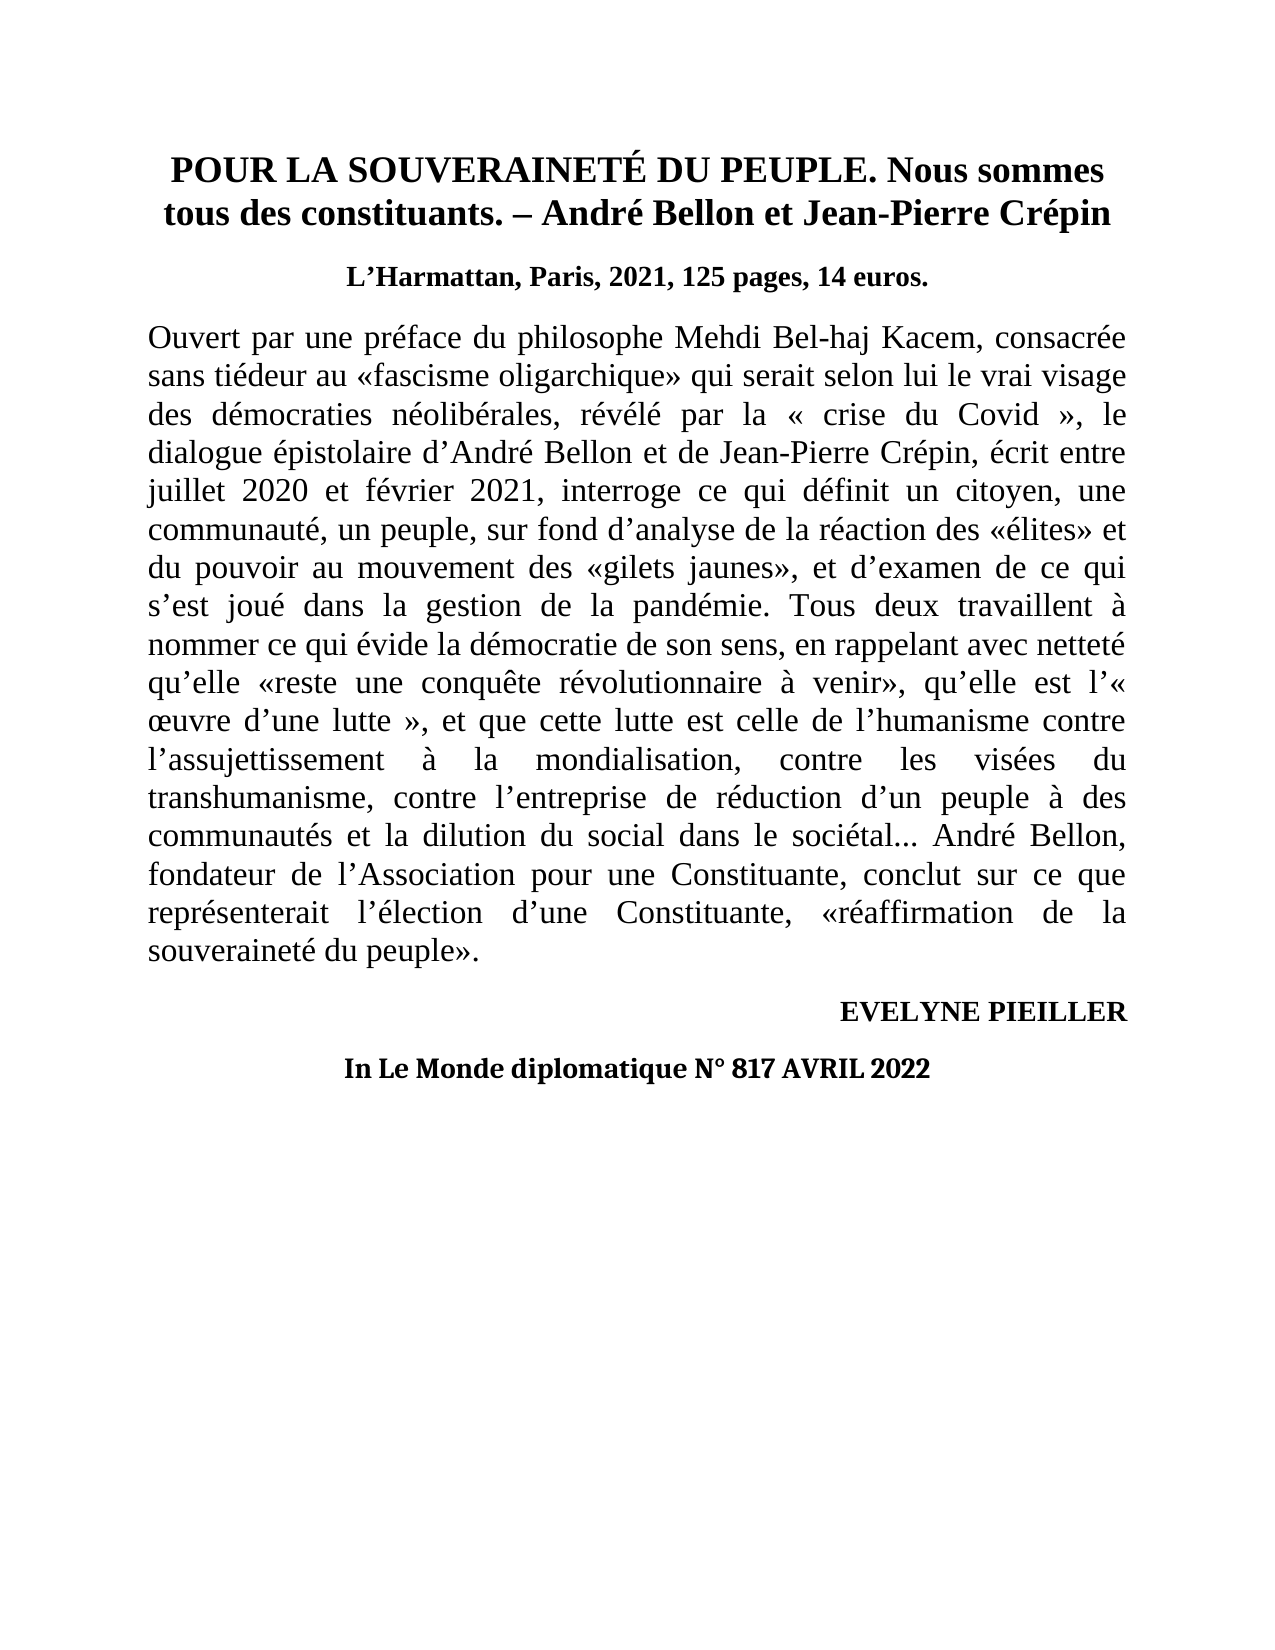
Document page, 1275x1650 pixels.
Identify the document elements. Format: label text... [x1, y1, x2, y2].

text POUR LA SOUVERAINETÉ DU PEUPLE. Nous sommes tous des constituants. – André Bellon et Jean-Pierre Crépin [148, 148, 1127, 234]
text L’Harmattan, Paris, 2021, 125 pages, 14 euros. [148, 259, 1127, 292]
text Ouvert par une préface du philosophe Mehdi Bel-haj Kacem, consacrée sans tiédeur au «fascisme oligarchique» qui serait selon lui le vrai visage des démocraties néolibérales, révélé par la « crise du Covid », le dialogue épistolaire d’André Bellon et de Jean-Pierre Crépin, écrit entre juillet 2020 et février 2021, interroge ce qui définit un citoyen, une communauté, un peuple, sur fond d’analyse de la réaction des «élites» et du pouvoir au mouvement des «gilets jaunes», et d’examen de ce qui s’est joué dans la gestion de la pandémie. Tous deux travaillent à nommer ce qui évide la démocratie de son sens, en rappelant avec netteté qu’elle «reste une conquête révolutionnaire à venir», qu’elle est l’« œuvre d’une lutte », et que cette lutte est celle de l’humanisme contre l’assujettissement à la mondialisation, contre les visées du transhumanisme, contre l’entreprise de réduction d’un peuple à des communautés et la dilution du social dans le sociétal... André Bellon, fondateur de l’Association pour une Constituante, conclut sur ce que représenterait l’élection d’une Constituante, «réaffirmation de la souveraineté du peuple». [148, 317, 1127, 969]
text EVELYNE PIEILLER [148, 994, 1127, 1028]
text In Le Monde diplomatique N° 817 AVRIL 2022 [148, 1053, 1127, 1086]
